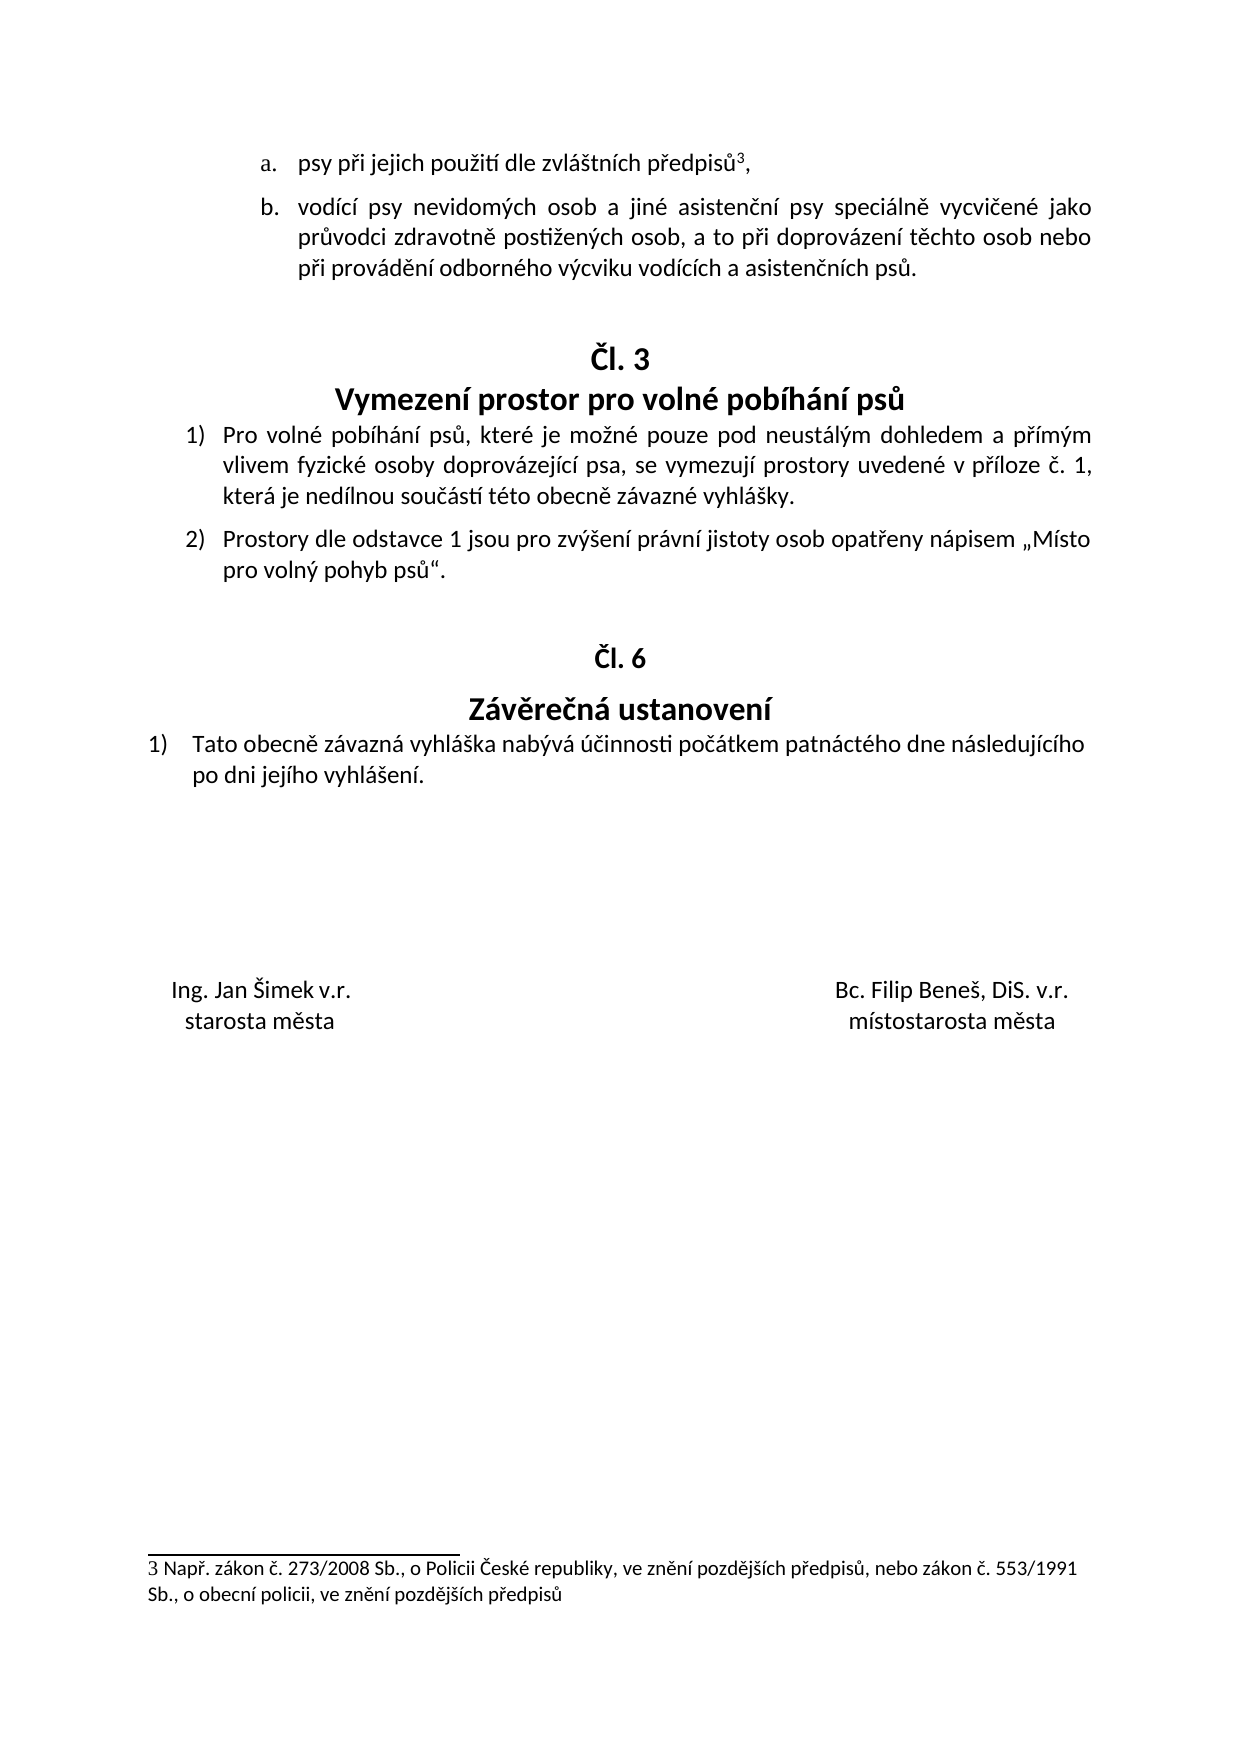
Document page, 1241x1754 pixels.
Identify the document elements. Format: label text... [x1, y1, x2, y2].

text Ing. Jan Šimek v.r. Bc. Filip Beneš, DiS. v.r. [148, 974, 1093, 1005]
text Čl. 6 [148, 640, 1093, 675]
list vodící psy nevidomých osob a jiné asistenční psy speciálně vycvičené jako průvodci zdravotně postižených osob, a to při doprovázení těchto osob nebo při provádění odborného výcviku vodících a asistenčních psů. [260, 191, 1093, 282]
list Např. zákon č. 273/2008 Sb., o Policii České republiky, ve znění pozdějších předpisů, nebo zákon č. 553/1991 Sb., o obecní policii, ve znění pozdějších předpisů [148, 1556, 1093, 1606]
text starosta města místostarosta města [148, 1005, 1093, 1035]
subtitle Vymezení prostor pro volné pobíhání psů [148, 378, 1093, 419]
list Prostory dle odstavce 1 jsou pro zvýšení právní jistoty osob opatřeny nápisem „Místo pro volný pohyb psů“. [185, 523, 1093, 584]
subtitle Čl. 3 [148, 338, 1093, 378]
list psy při jejich použití dle zvláštních předpisů, [260, 148, 1093, 178]
subtitle Závěrečná ustanovení [148, 688, 1093, 729]
list Tato obecně závazná vyhláška nabývá účinnosti počátkem patnáctého dne následujícího po dni jejího vyhlášení. [148, 729, 1093, 790]
list Pro volné pobíhání psů, které je možné pouze pod neustálým dohledem a přímým vlivem fyzické osoby doprovázející psa, se vymezují prostory uvedené v příloze č. 1, která je nedílnou součástí této obecně závazné vyhlášky. [185, 419, 1093, 511]
